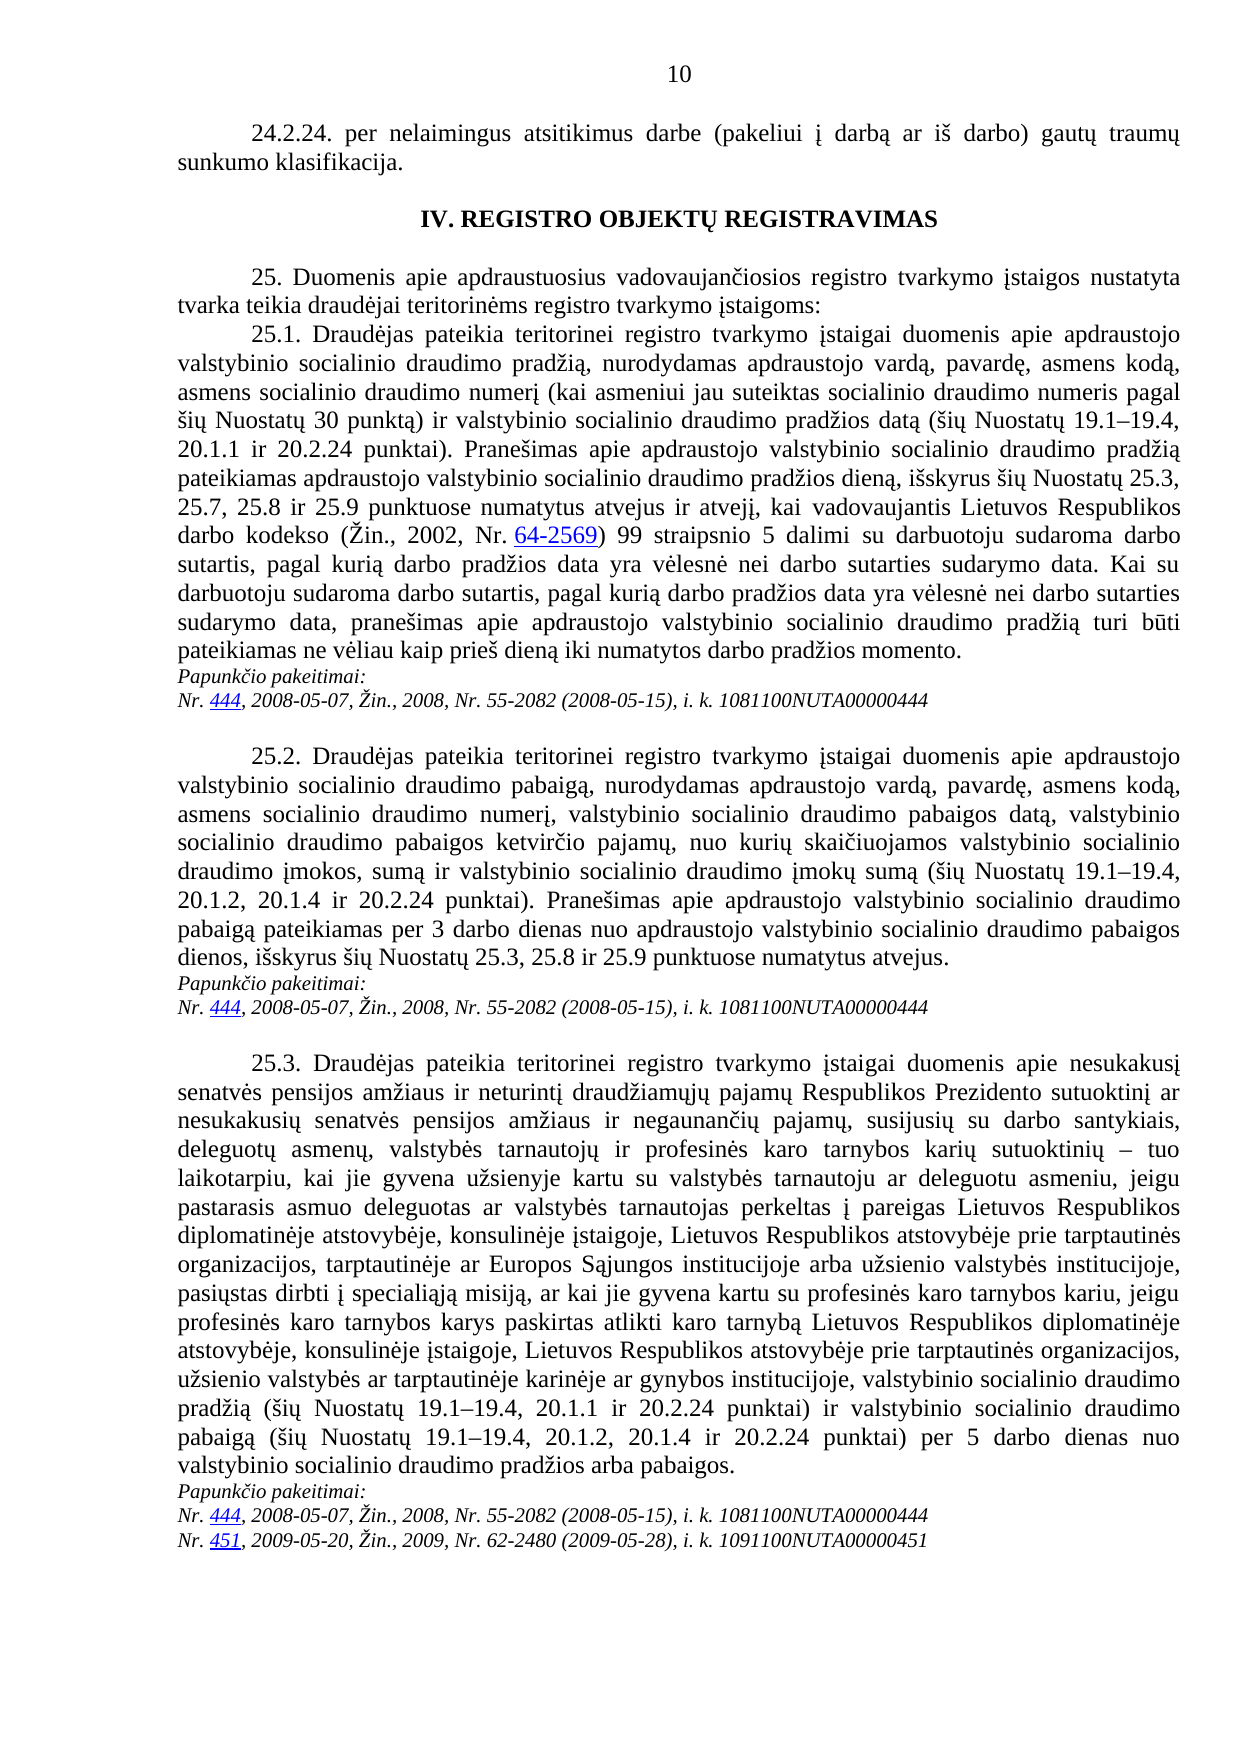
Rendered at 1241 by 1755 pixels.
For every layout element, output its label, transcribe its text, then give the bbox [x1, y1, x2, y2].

text 25.3. Draudėjas pateikia teritorinei registro tvarkymo įstaigai duomenis apie nesukakusį senatvės pensijos amžiaus ir neturintį draudžiamųjų pajamų Respublikos Prezidento sutuoktinį ar nesukakusių senatvės pensijos amžiaus ir negaunančių pajamų, susijusių su darbo santykiais, deleguotų asmenų, valstybės tarnautojų ir profesinės karo tarnybos karių sutuoktinių – tuo laikotarpiu, kai jie gyvena užsienyje kartu su valstybės tarnautoju ar deleguotu asmeniu, jeigu pastarasis asmuo deleguotas ar valstybės tarnautojas perkeltas į pareigas Lietuvos Respublikos diplomatinėje atstovybėje, konsulinėje įstaigoje, Lietuvos Respublikos atstovybėje prie tarptautinės organizacijos, tarptautinėje ar Europos Sąjungos institucijoje arba užsienio valstybės institucijoje, pasiųstas dirbti į specialiąją misiją, ar kai jie gyvena kartu su profesinės karo tarnybos kariu, jeigu profesinės karo tarnybos karys paskirtas atlikti karo tarnybą Lietuvos Respublikos diplomatinėje atstovybėje, konsulinėje įstaigoje, Lietuvos Respublikos atstovybėje prie tarptautinės organizacijos, užsienio valstybės ar tarptautinėje karinėje ar gynybos institucijoje, valstybinio socialinio draudimo pradžią (šių Nuostatų 19.1–19.4, 20.1.1 ir 20.2.24 punktai) ir valstybinio socialinio draudimo pabaigą (šių Nuostatų 19.1–19.4, 20.1.2, 20.1.4 ir 20.2.24 punktai) per 5 darbo dienas nuo valstybinio socialinio draudimo pradžios arba pabaigos. [177, 1048, 1181, 1479]
text Papunkčio pakeitimai: [177, 664, 1181, 688]
text 25. Duomenis apie apdraustuosius vadovaujančiosios registro tvarkymo įstaigos nustatyta tvarka teikia draudėjai teritorinėms registro tvarkymo įstaigoms: [177, 262, 1181, 319]
text IV. REGISTRO OBJEKTŲ REGISTRAVIMAS [177, 204, 1181, 233]
text 25.2. Draudėjas pateikia teritorinei registro tvarkymo įstaigai duomenis apie apdraustojo valstybinio socialinio draudimo pabaigą, nurodydamas apdraustojo vardą, pavardę, asmens kodą, asmens socialinio draudimo numerį, valstybinio socialinio draudimo pabaigos datą, valstybinio socialinio draudimo pabaigos ketvirčio pajamų, nuo kurių skaičiuojamos valstybinio socialinio draudimo įmokos, sumą ir valstybinio socialinio draudimo įmokų sumą (šių Nuostatų 19.1–19.4, 20.1.2, 20.1.4 ir 20.2.24 punktai). Pranešimas apie apdraustojo valstybinio socialinio draudimo pabaigą pateikiamas per 3 darbo dienas nuo apdraustojo valstybinio socialinio draudimo pabaigos dienos, išskyrus šių Nuostatų 25.3, 25.8 ir 25.9 punktuose numatytus atvejus. [177, 741, 1181, 971]
text Papunkčio pakeitimai: [177, 1479, 1181, 1503]
text Nr. 444, 2008-05-07, Žin., 2008, Nr. 55-2082 (2008-05-15), i. k. 1081100NUTA00000444 [177, 995, 1181, 1019]
text Nr. 444, 2008-05-07, Žin., 2008, Nr. 55-2082 (2008-05-15), i. k. 1081100NUTA00000444 [177, 1503, 1181, 1527]
text Nr. 451, 2009-05-20, Žin., 2009, Nr. 62-2480 (2009-05-28), i. k. 1091100NUTA00000451 [177, 1527, 1181, 1552]
text Nr. 444, 2008-05-07, Žin., 2008, Nr. 55-2082 (2008-05-15), i. k. 1081100NUTA00000444 [177, 688, 1181, 712]
text Papunkčio pakeitimai: [177, 971, 1181, 995]
text 24.2.24. per nelaimingus atsitikimus darbe (pakeliui į darbą ar iš darbo) gautų traumų sunkumo klasifikacija. [177, 118, 1181, 176]
text 25.1. Draudėjas pateikia teritorinei registro tvarkymo įstaigai duomenis apie apdraustojo valstybinio socialinio draudimo pradžią, nurodydamas apdraustojo vardą, pavardę, asmens kodą, asmens socialinio draudimo numerį (kai asmeniui jau suteiktas socialinio draudimo numeris pagal šių Nuostatų 30 punktą) ir valstybinio socialinio draudimo pradžios datą (šių Nuostatų 19.1–19.4, 20.1.1 ir 20.2.24 punktai). Pranešimas apie apdraustojo valstybinio socialinio draudimo pradžią pateikiamas apdraustojo valstybinio socialinio draudimo pradžios dieną, išskyrus šių Nuostatų 25.3, 25.7, 25.8 ir 25.9 punktuose numatytus atvejus ir atvejį, kai vadovaujantis Lietuvos Respublikos darbo kodekso (Žin., 2002, Nr. 64-2569) 99 straipsnio 5 dalimi su darbuotoju sudaroma darbo sutartis, pagal kurią darbo pradžios data yra vėlesnė nei darbo sutarties sudarymo data. Kai su darbuotoju sudaroma darbo sutartis, pagal kurią darbo pradžios data yra vėlesnė nei darbo sutarties sudarymo data, pranešimas apie apdraustojo valstybinio socialinio draudimo pradžią turi būti pateikiamas ne vėliau kaip prieš dieną iki numatytos darbo pradžios momento. [177, 319, 1181, 664]
